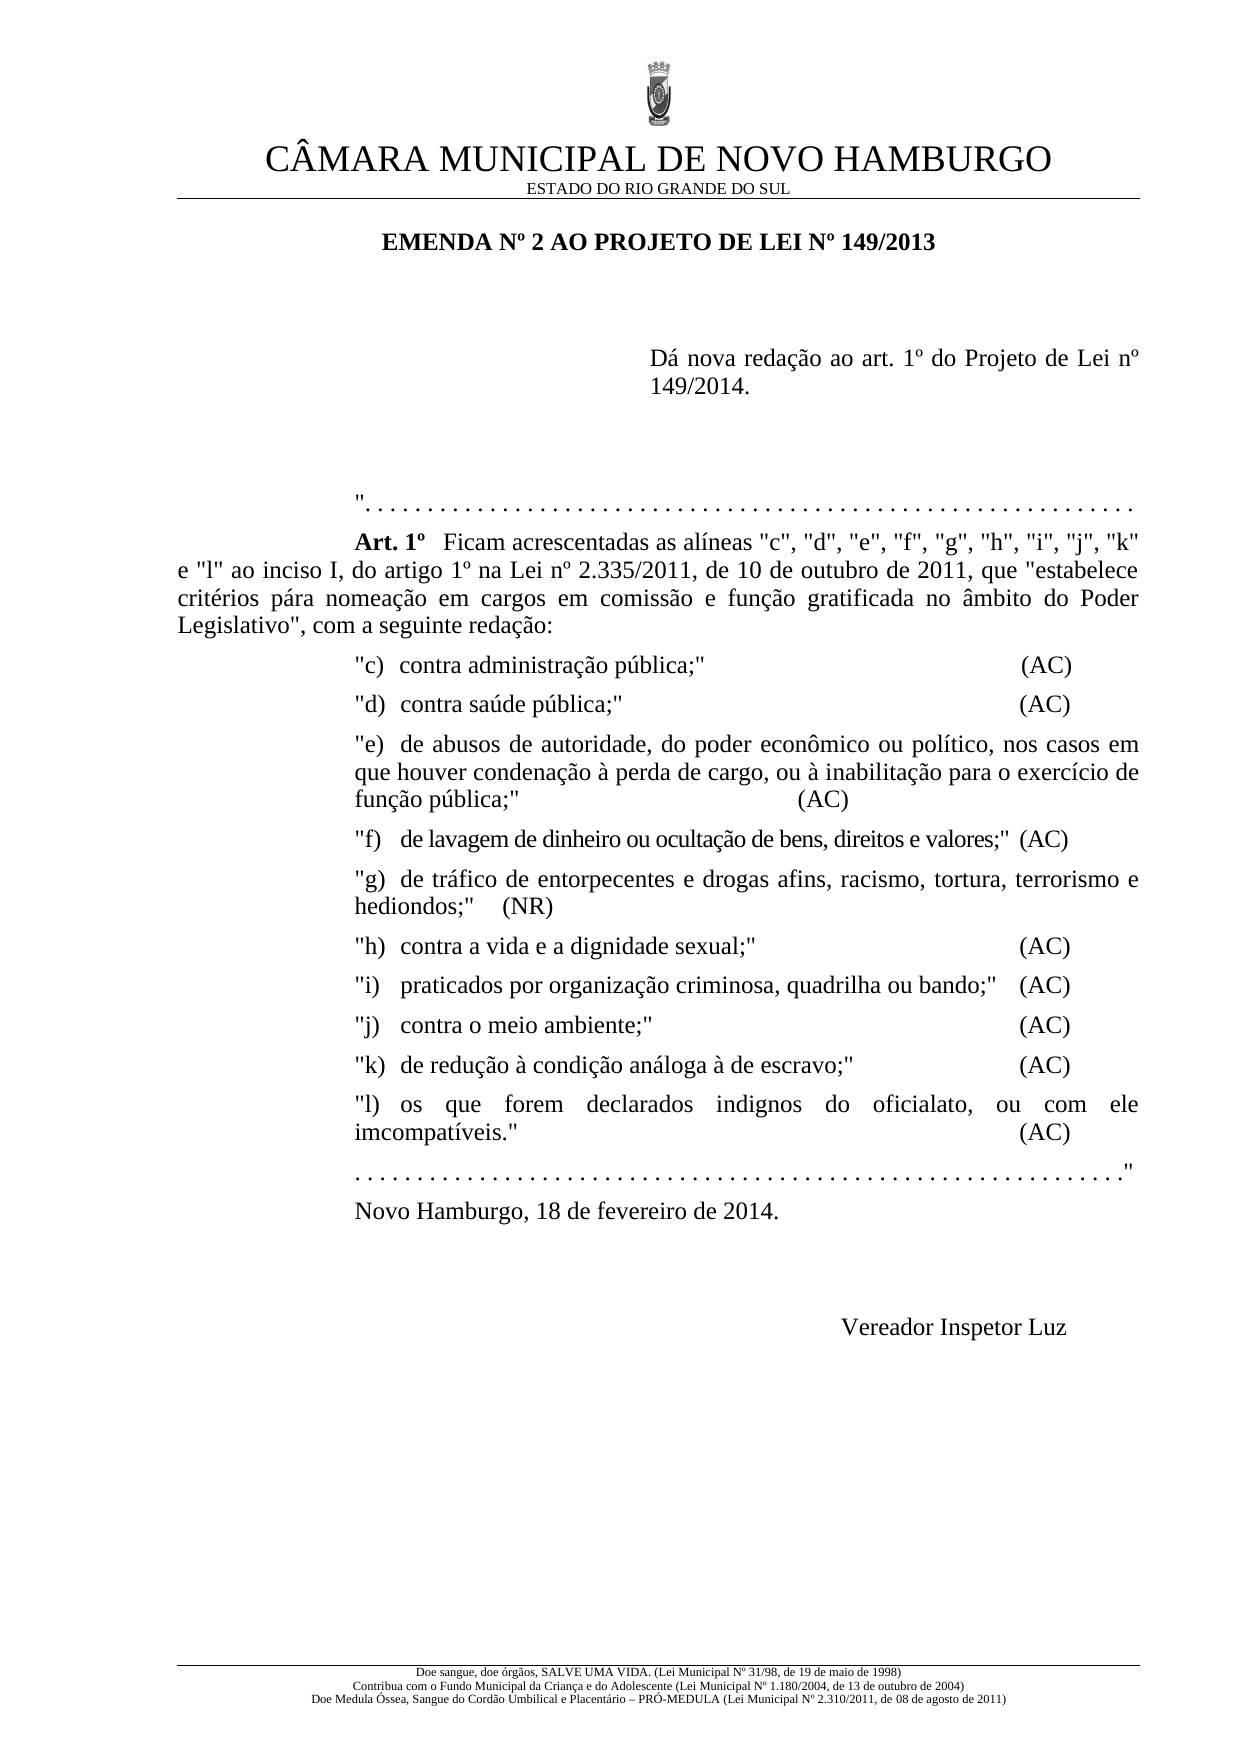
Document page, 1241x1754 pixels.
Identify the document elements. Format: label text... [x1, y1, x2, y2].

text ". . . . . . . . . . . . . . . . . . . . . . . . . . . . . . . . . . . . . . . . . . . . . . . . . . . . . . . . . . . . . . [177, 489, 1140, 516]
text Novo Hamburgo, 18 de fevereiro de 2014. [177, 1197, 1140, 1225]
text "d) contra saúde pública;" (AC) [354, 691, 1140, 718]
text "k) de redução à condição análoga à de escravo;" (AC) [354, 1051, 1140, 1078]
text "j) contra o meio ambiente;" (AC) [354, 1011, 1140, 1039]
text "h) contra a vida e a dignidade sexual;" (AC) [354, 932, 1140, 960]
text "l) os que forem declarados indignos do oficialato, ou com ele imcompatíveis." (AC) [354, 1090, 1140, 1146]
text EMENDA Nº 2 AO PROJETO DE LEI Nº 149/2013 [177, 228, 1140, 256]
text "e) de abusos de autoridade, do poder econômico ou político, nos casos em que houver condenação à perda de cargo, ou à inabilitação para o exercício de função pública;" (AC) [354, 730, 1140, 813]
text "i) praticados por organização criminosa, quadrilha ou bando;" (AC) [354, 972, 1140, 999]
text "g) de tráfico de entorpecentes e drogas afins, racismo, tortura, terrorismo e hediondos;" (NR) [354, 865, 1140, 920]
text "c) contra administração pública;" (AC) [177, 651, 1140, 679]
text Vereador Inspetor Luz [768, 1313, 1140, 1341]
text "f) de lavagem de dinheiro ou ocultação de bens, direitos e valores;" (AC) [354, 825, 1140, 853]
text Art. 1º Ficam acrescentadas as alíneas "c", "d", "e", "f", "g", "h", "i", "j", "k" e "l" ao inciso I, do artigo 1º na Lei nº 2.335/2011, de 10 de outubro de 2011, que "estabelece critérios pára nomeação em cargos em comissão e função gratificada no âmbito do Poder Legislativo", com a seguinte redação: [177, 528, 1140, 639]
text Dá nova redação ao art. 1º do Projeto de Lei nº 149/2014. [649, 344, 1140, 400]
text . . . . . . . . . . . . . . . . . . . . . . . . . . . . . . . . . . . . . . . . . . . . . . . . . . . . . . . . . . . . . ." [177, 1158, 1140, 1185]
